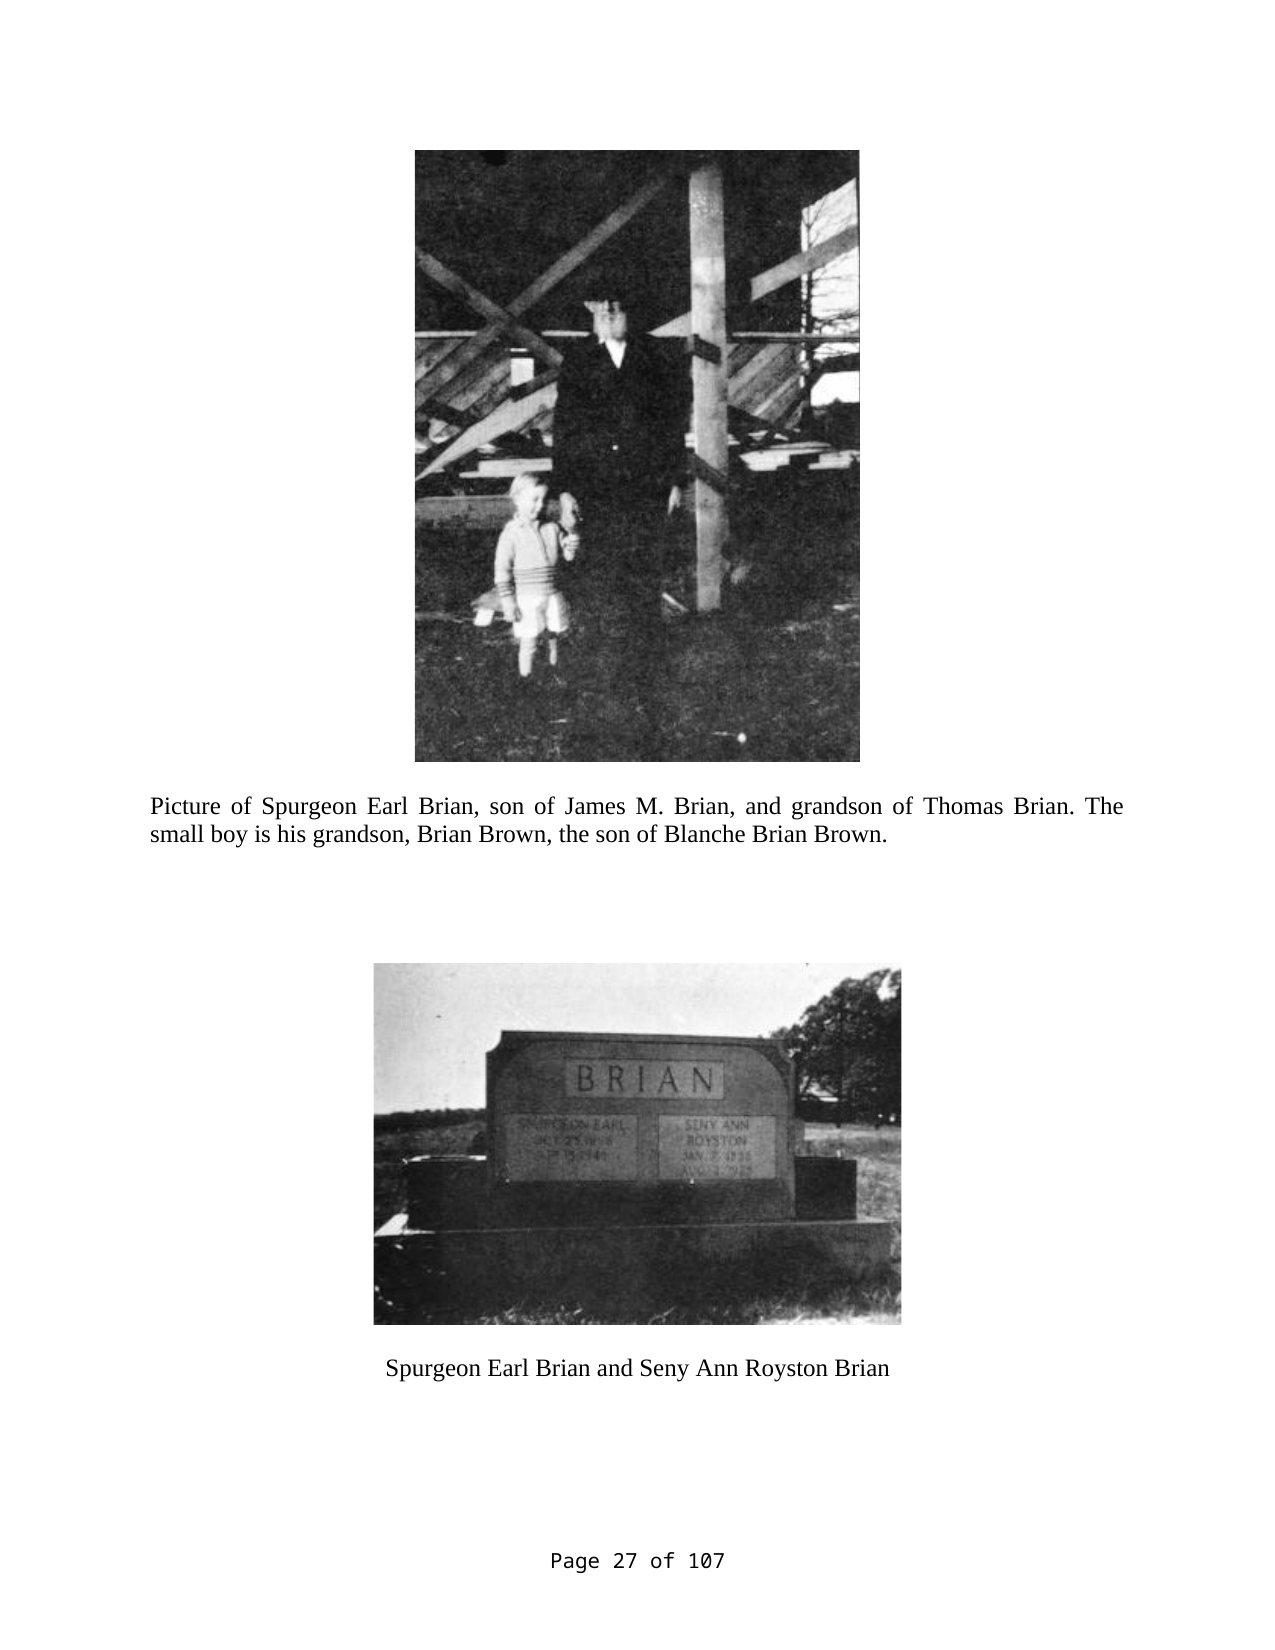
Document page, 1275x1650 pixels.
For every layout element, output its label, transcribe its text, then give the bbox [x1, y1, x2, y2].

text Picture of Spurgeon Earl Brian, son of James M. Brian, and grandson of Thomas Brian. The small boy is his grandson, Brian Brown, the son of Blanche Brian Brown. [150, 791, 1125, 848]
picture [414, 150, 860, 762]
subtitle Spurgeon Earl Brian and Seny Ann Royston Brian [150, 1353, 1125, 1382]
picture [373, 963, 902, 1325]
